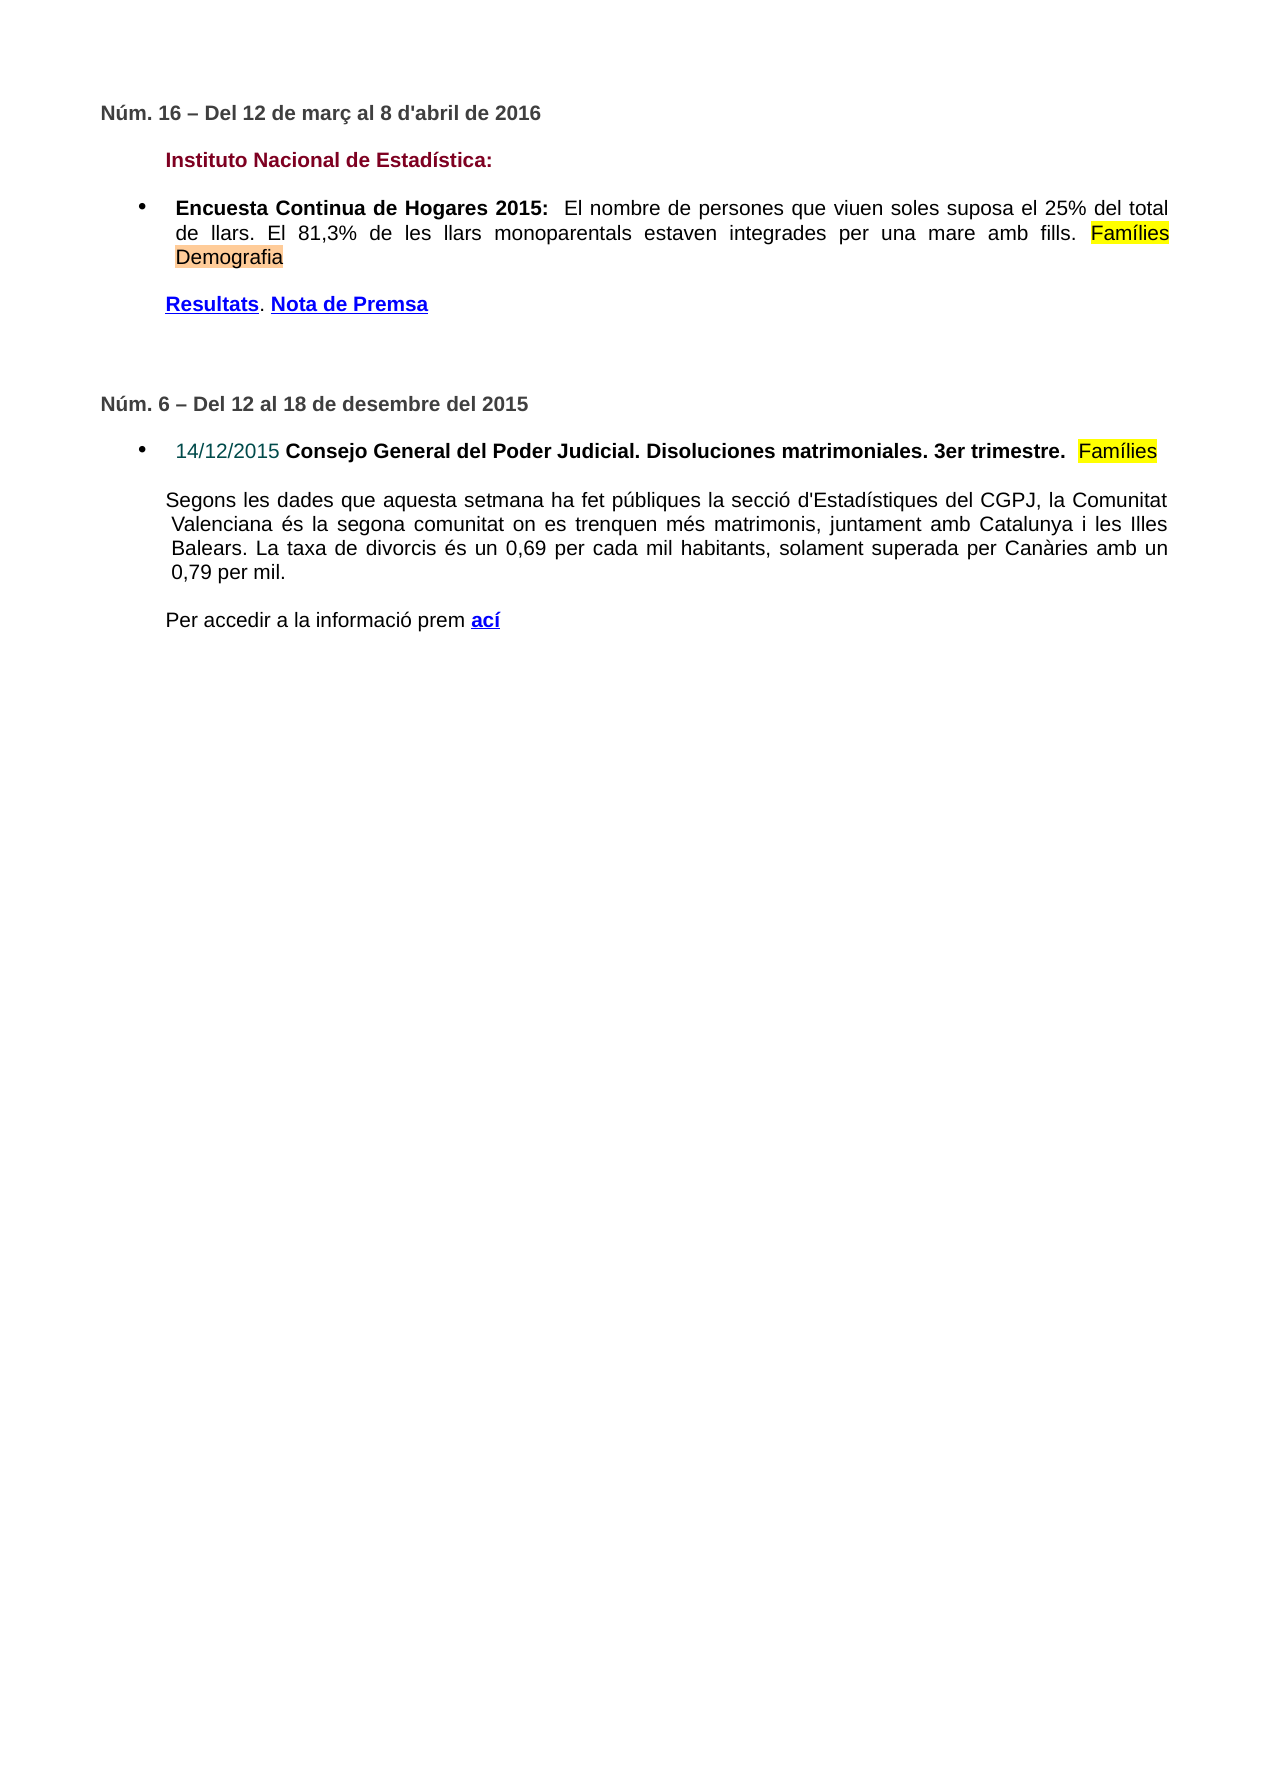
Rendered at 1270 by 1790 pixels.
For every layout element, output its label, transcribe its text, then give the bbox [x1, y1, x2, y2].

list Encuesta Continua de Hogares 2015: El nombre de persones que viuen soles suposa el 25% del total de llars. El 81,3% de les llars monoparentals estaven integrades per una mare amb fills. Famílies Demografia [138, 196, 1169, 268]
text Instituto Nacional de Estadística: [165, 148, 1169, 172]
text Resultats. Nota de Premsa [165, 292, 1169, 316]
text Per accedir a la informació prem ací [165, 607, 1169, 631]
text Núm. 6 – Del 12 al 18 de desembre del 2015 [100, 392, 1169, 416]
text Segons les dades que aquesta setmana ha fet públiques la secció d'Estadístiques del CGPJ, la Comunitat Valenciana és la segona comunitat on es trenquen més matrimonis, juntament amb Catalunya i les Illes Balears. La taxa de divorcis és un 0,69 per cada mil habitants, solament superada per Canàries amb un 0,79 per mil. [165, 488, 1169, 584]
text Núm. 16 – Del 12 de març al 8 d'abril de 2016 [100, 100, 1169, 124]
list 14/12/2015 Consejo General del Poder Judicial. Disoluciones matrimoniales. 3er trimestre. Famílies [138, 439, 1169, 464]
